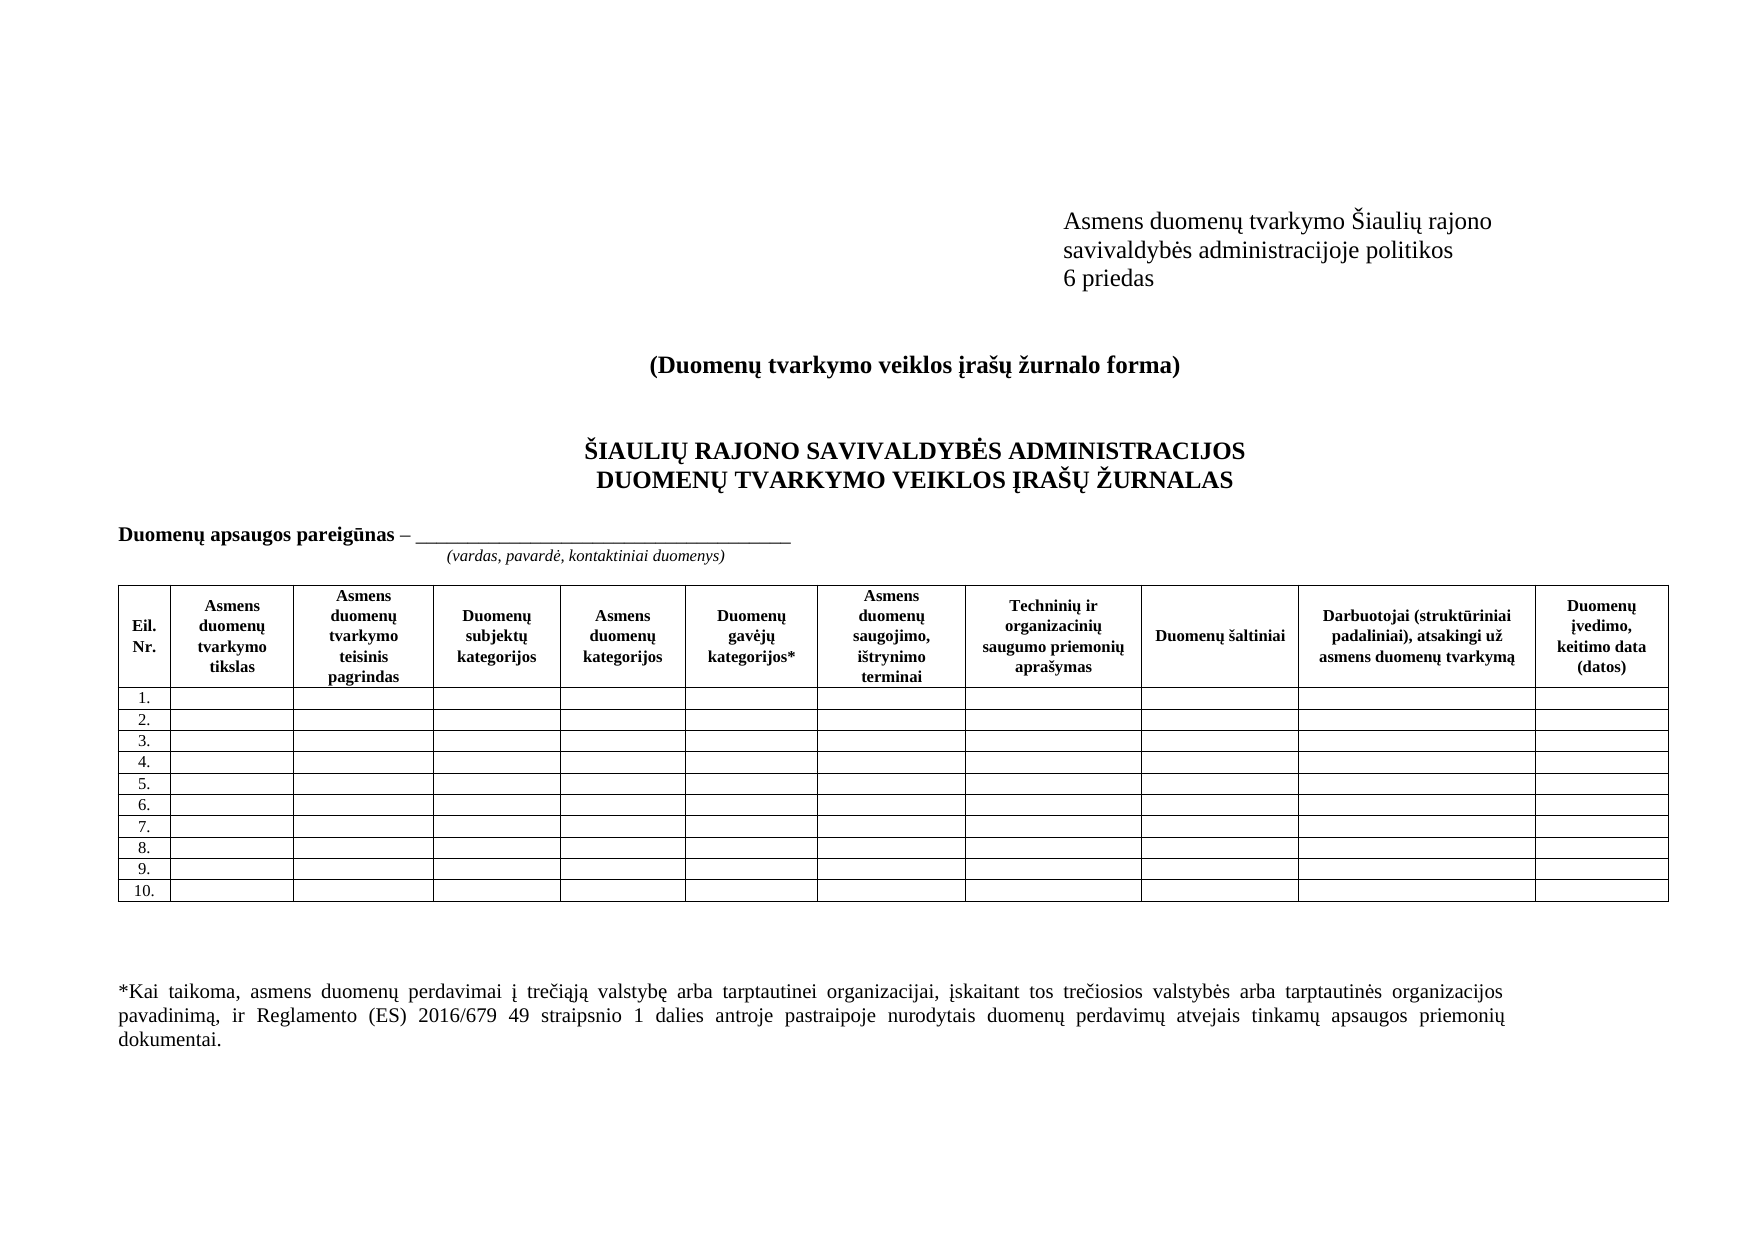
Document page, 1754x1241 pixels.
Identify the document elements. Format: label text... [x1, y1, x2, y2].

table_cell [966, 774, 1141, 794]
table_cell [966, 688, 1141, 708]
table_cell [966, 880, 1141, 901]
table_cell [1536, 710, 1668, 730]
text DUOMENŲ TVARKYMO VEIKLOS ĮRAŠŲ ŽURNALAS [253, 465, 1577, 493]
table_header Asmens duomenų tvarkymo teisinis pagrindas [294, 586, 433, 687]
table_cell [818, 752, 965, 773]
table_cell [1299, 710, 1535, 730]
table_cell [1142, 752, 1298, 773]
table_cell [1536, 752, 1668, 773]
table_cell [1299, 795, 1535, 815]
table_cell 2. [119, 710, 170, 730]
table_cell [294, 816, 433, 837]
text (Duomenų tvarkymo veiklos įrašų žurnalo forma) [253, 350, 1577, 378]
table_cell [818, 731, 965, 751]
table_cell [561, 774, 685, 794]
table_cell [1299, 688, 1535, 708]
table_cell [686, 838, 817, 858]
table_cell [434, 710, 560, 730]
table_cell [1142, 838, 1298, 858]
table_cell [434, 838, 560, 858]
table_header Asmens duomenų saugojimo, ištrynimo terminai [818, 586, 965, 687]
table_cell [818, 795, 965, 815]
table_cell [171, 688, 293, 708]
table_cell [294, 731, 433, 751]
text (vardas, pavardė, kontaktiniai duomenys) [118, 546, 1577, 565]
table_header Duomenų šaltiniai [1142, 586, 1298, 687]
table_cell [171, 838, 293, 858]
table_cell [1142, 710, 1298, 730]
text savivaldybės administracijoje politikos [1063, 235, 1577, 263]
table_cell [966, 816, 1141, 837]
table_cell [966, 795, 1141, 815]
text Asmens duomenų tvarkymo Šiaulių rajono [1063, 206, 1577, 235]
table_cell [434, 816, 560, 837]
table_cell [561, 795, 685, 815]
table_header Asmens duomenų tvarkymo tikslas [171, 586, 293, 687]
table_cell [1142, 774, 1298, 794]
table_cell [294, 795, 433, 815]
table_cell [686, 816, 817, 837]
table_cell [818, 816, 965, 837]
table_cell [561, 710, 685, 730]
table_cell [171, 795, 293, 815]
table_cell 1. [119, 688, 170, 708]
table_cell [1536, 688, 1668, 708]
table_cell [1142, 688, 1298, 708]
table_cell [1142, 859, 1298, 879]
table_cell [966, 838, 1141, 858]
table_cell 4. [119, 752, 170, 773]
table_cell 8. [119, 838, 170, 858]
table_cell [294, 710, 433, 730]
table_cell [171, 816, 293, 837]
table_cell [171, 774, 293, 794]
table_cell [818, 838, 965, 858]
table_cell [171, 859, 293, 879]
table_cell 9. [119, 859, 170, 879]
table_cell [434, 795, 560, 815]
table_cell [1536, 880, 1668, 901]
table_header Eil. Nr. [119, 586, 170, 687]
table_cell [686, 880, 817, 901]
table_cell [294, 859, 433, 879]
table_cell [1299, 816, 1535, 837]
table_cell 3. [119, 731, 170, 751]
table_header Duomenų įvedimo, keitimo data (datos) [1536, 586, 1668, 687]
text ŠIAULIŲ RAJONO SAVIVALDYBĖS ADMINISTRACIJOS [253, 436, 1577, 465]
table_cell [686, 774, 817, 794]
table_cell [561, 838, 685, 858]
table_cell [1536, 859, 1668, 879]
table_cell 7. [119, 816, 170, 837]
table_cell 10. [119, 880, 170, 901]
table_cell [818, 774, 965, 794]
table_header Duomenų gavėjų kategorijos* [686, 586, 817, 687]
table_cell [294, 688, 433, 708]
table_cell [561, 688, 685, 708]
table_cell [966, 710, 1141, 730]
table_cell [294, 838, 433, 858]
table_cell [818, 688, 965, 708]
table_cell [966, 731, 1141, 751]
table_cell [171, 880, 293, 901]
table_cell [294, 880, 433, 901]
table_cell [171, 710, 293, 730]
table_cell [171, 731, 293, 751]
table_cell [434, 859, 560, 879]
text *Kai taikoma, asmens duomenų perdavimai į trečiąją valstybę arba tarptautinei organizacijai, įskaitant tos trečiosios valstybės arba tarptautinės organizacijos pavadinimą, ir Reglamento (ES) 2016/679 49 straipsnio 1 dalies antroje pastraipoje nurodytais duomenų perdavimų atvejais tinkamų apsaugos priemonių dokumentai. [118, 979, 1506, 1051]
table_cell [294, 774, 433, 794]
table_cell [561, 731, 685, 751]
table_cell [818, 880, 965, 901]
table_cell [686, 731, 817, 751]
table_cell 5. [119, 774, 170, 794]
table_cell [1299, 859, 1535, 879]
table_cell [561, 859, 685, 879]
table_cell [561, 752, 685, 773]
table_cell [686, 859, 817, 879]
table_cell [686, 752, 817, 773]
table_header Asmens duomenų kategorijos [561, 586, 685, 687]
table_cell [561, 816, 685, 837]
table_header Techninių ir organizacinių saugumo priemonių aprašymas [966, 586, 1141, 687]
table_cell 6. [119, 795, 170, 815]
table_cell [686, 795, 817, 815]
table_cell [686, 688, 817, 708]
table_cell [434, 688, 560, 708]
table_header Duomenų subjektų kategorijos [434, 586, 560, 687]
table_cell [434, 880, 560, 901]
table_cell [818, 859, 965, 879]
table_cell [1299, 880, 1535, 901]
table_header Darbuotojai (struktūriniai padaliniai), atsakingi už asmens duomenų tvarkymą [1299, 586, 1535, 687]
table_cell [966, 752, 1141, 773]
table_cell [1142, 816, 1298, 837]
table_cell [966, 859, 1141, 879]
table_cell [294, 752, 433, 773]
table_cell [1536, 795, 1668, 815]
table_cell [1299, 774, 1535, 794]
table_cell [434, 774, 560, 794]
table_cell [1299, 838, 1535, 858]
table_cell [818, 710, 965, 730]
table_cell [561, 880, 685, 901]
table_cell [434, 731, 560, 751]
table_cell [1299, 752, 1535, 773]
text Duomenų apsaugos pareigūnas – ____________________________________ [118, 522, 1577, 546]
table_cell [1536, 731, 1668, 751]
table_cell [1142, 731, 1298, 751]
table_cell [1536, 816, 1668, 837]
table_cell [171, 752, 293, 773]
table_cell [1536, 838, 1668, 858]
table_cell [1142, 880, 1298, 901]
text 6 priedas [1063, 263, 1577, 292]
table_cell [1536, 774, 1668, 794]
table_cell [686, 710, 817, 730]
table_cell [434, 752, 560, 773]
table_cell [1299, 731, 1535, 751]
table_cell [1142, 795, 1298, 815]
